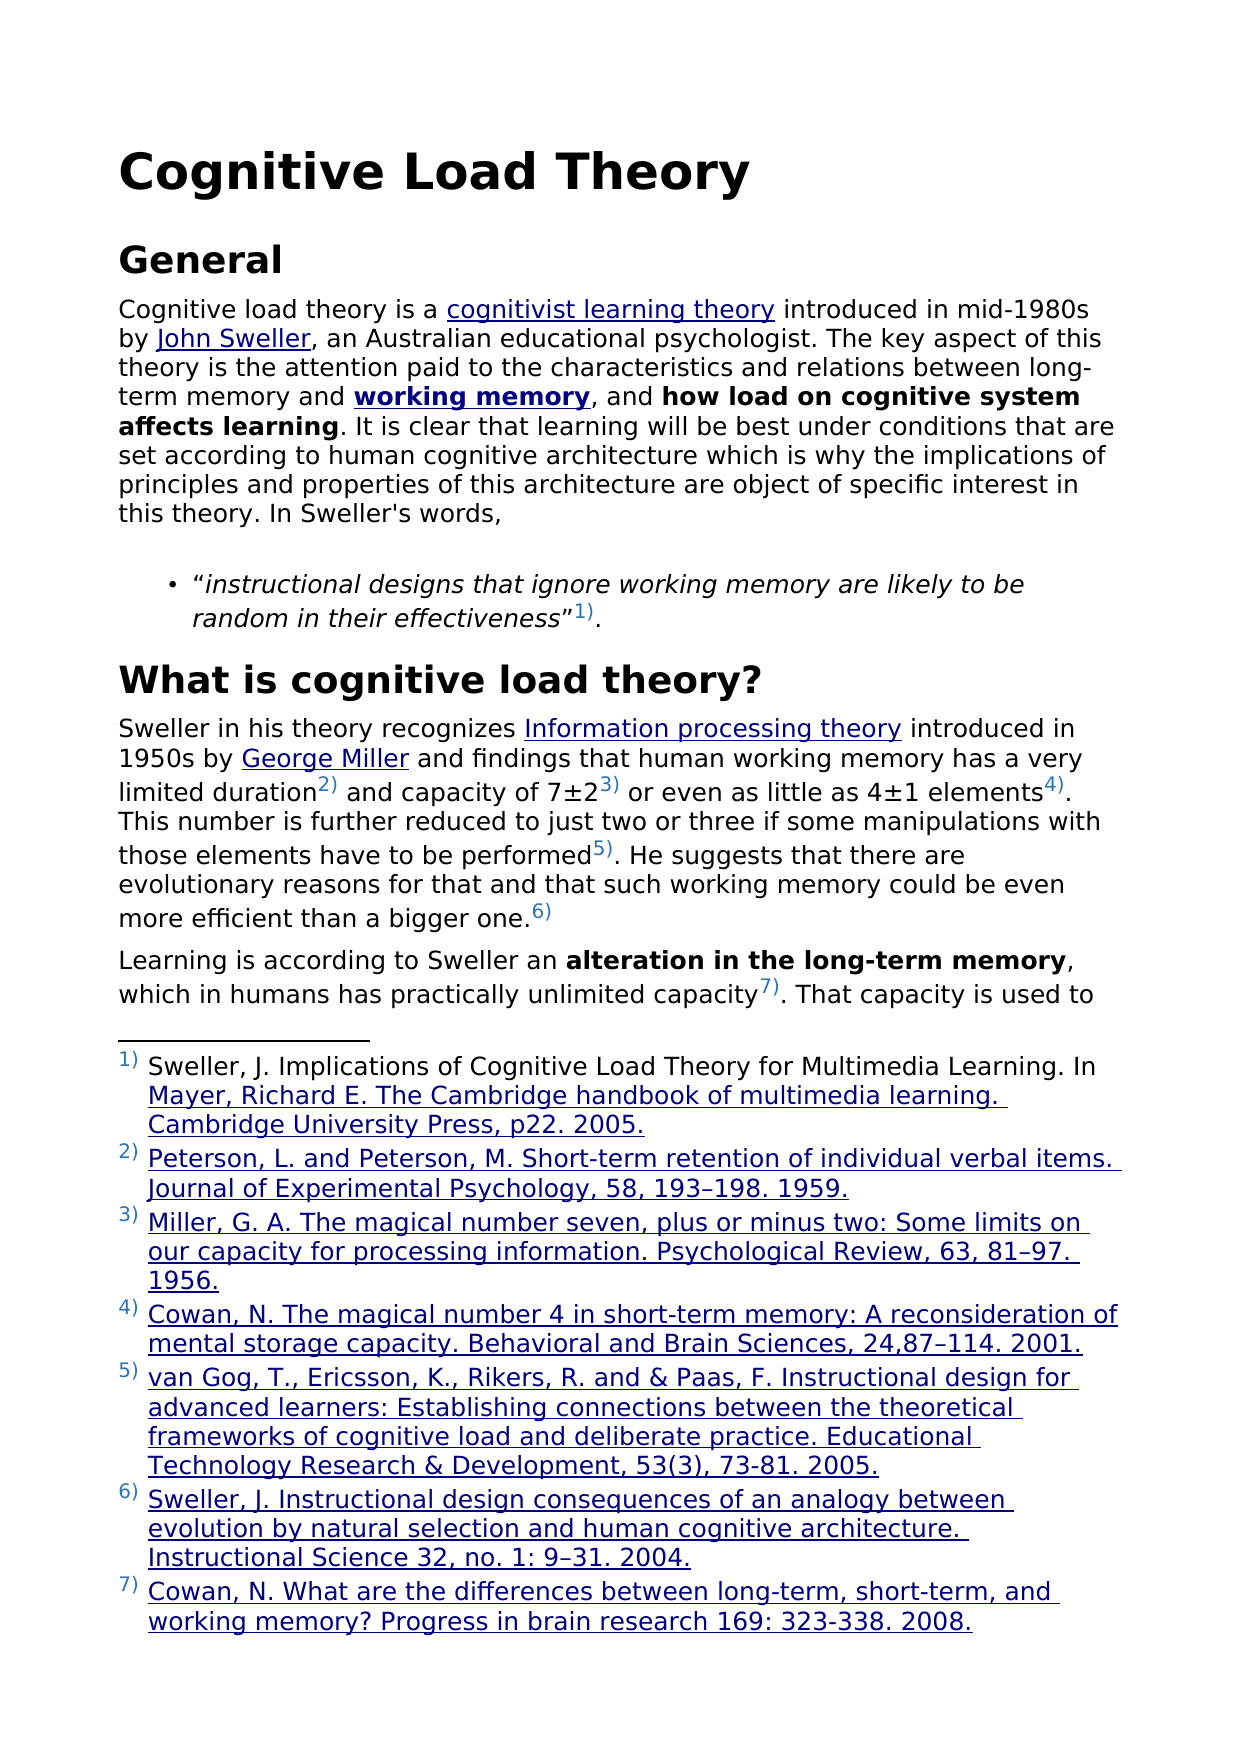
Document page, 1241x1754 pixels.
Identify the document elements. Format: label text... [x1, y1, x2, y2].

subtitle What is cognitive load theory? [118, 658, 1122, 702]
text Sweller, J. Instructional design consequences of an analogy between evolution by natural selection and human cognitive architecture. Instructional Science 32, no. 1: 9–31. 2004. [118, 1480, 1122, 1573]
subtitle General [118, 239, 1122, 282]
text Cowan, N. The magical number 4 in short-term memory: A reconsideration of mental storage capacity. Behavioral and Brain Sciences, 24,87–114. 2001. [118, 1295, 1122, 1359]
text Peterson, L. and Peterson, M. Short-term retention of individual verbal items. Journal of Experimental Psychology, 58, 193–198. 1959. [118, 1140, 1122, 1203]
text Sweller in his theory recognizes Information processing theory introduced in 1950s by George Miller and findings that human working memory has a very limited duration and capacity of 7±2 or even as little as 4±1 elements. This number is further reduced to just two or three if some manipulations with those elements have to be performed. He suggests that there are evolutionary reasons for that and that such working memory could be even more efficient than a bigger one. [118, 715, 1122, 933]
text van Gog, T., Ericsson, K., Rikers, R. and & Paas, F. Instructional design for advanced learners: Establishing connections between the theoretical frameworks of cognitive load and deliberate practice. Educational Technology Research & Development, 53(3), 73-81. 2005. [118, 1359, 1122, 1480]
text Miller, G. A. The magical number seven, plus or minus two: Some limits on our capacity for processing information. Psychological Review, 63, 81–97. 1956. [118, 1203, 1122, 1295]
list “instructional designs that ignore working memory are likely to be random in their effectiveness”. [177, 570, 1122, 633]
list Sweller, J. Implications of Cognitive Load Theory for Multimedia Learning. In Mayer, Richard E. The Cambridge handbook of multimedia learning. Cambridge University Press, p22. 2005. [118, 1047, 1122, 1140]
text Cowan, N. What are the differences between long-term, short-term, and working memory? Progress in brain research 169: 323-338. 2008. [118, 1573, 1122, 1636]
text Learning is according to Sweller an alteration in the long-term memory, which in humans has practically unlimited capacity. That capacity is used to [118, 946, 1122, 1009]
text Cognitive load theory is a cognitivist learning theory introduced in mid-1980s by John Sweller, an Australian educational psychologist. The key aspect of this theory is the attention paid to the characteristics and relations between long-term memory and working memory, and how load on cognitive system affects learning. It is clear that learning will be best under conditions that are set according to human cognitive architecture which is why the implications of principles and properties of this architecture are object of specific interest in this theory. In Sweller's words, [118, 295, 1122, 528]
subtitle Cognitive Load Theory [118, 143, 1122, 201]
